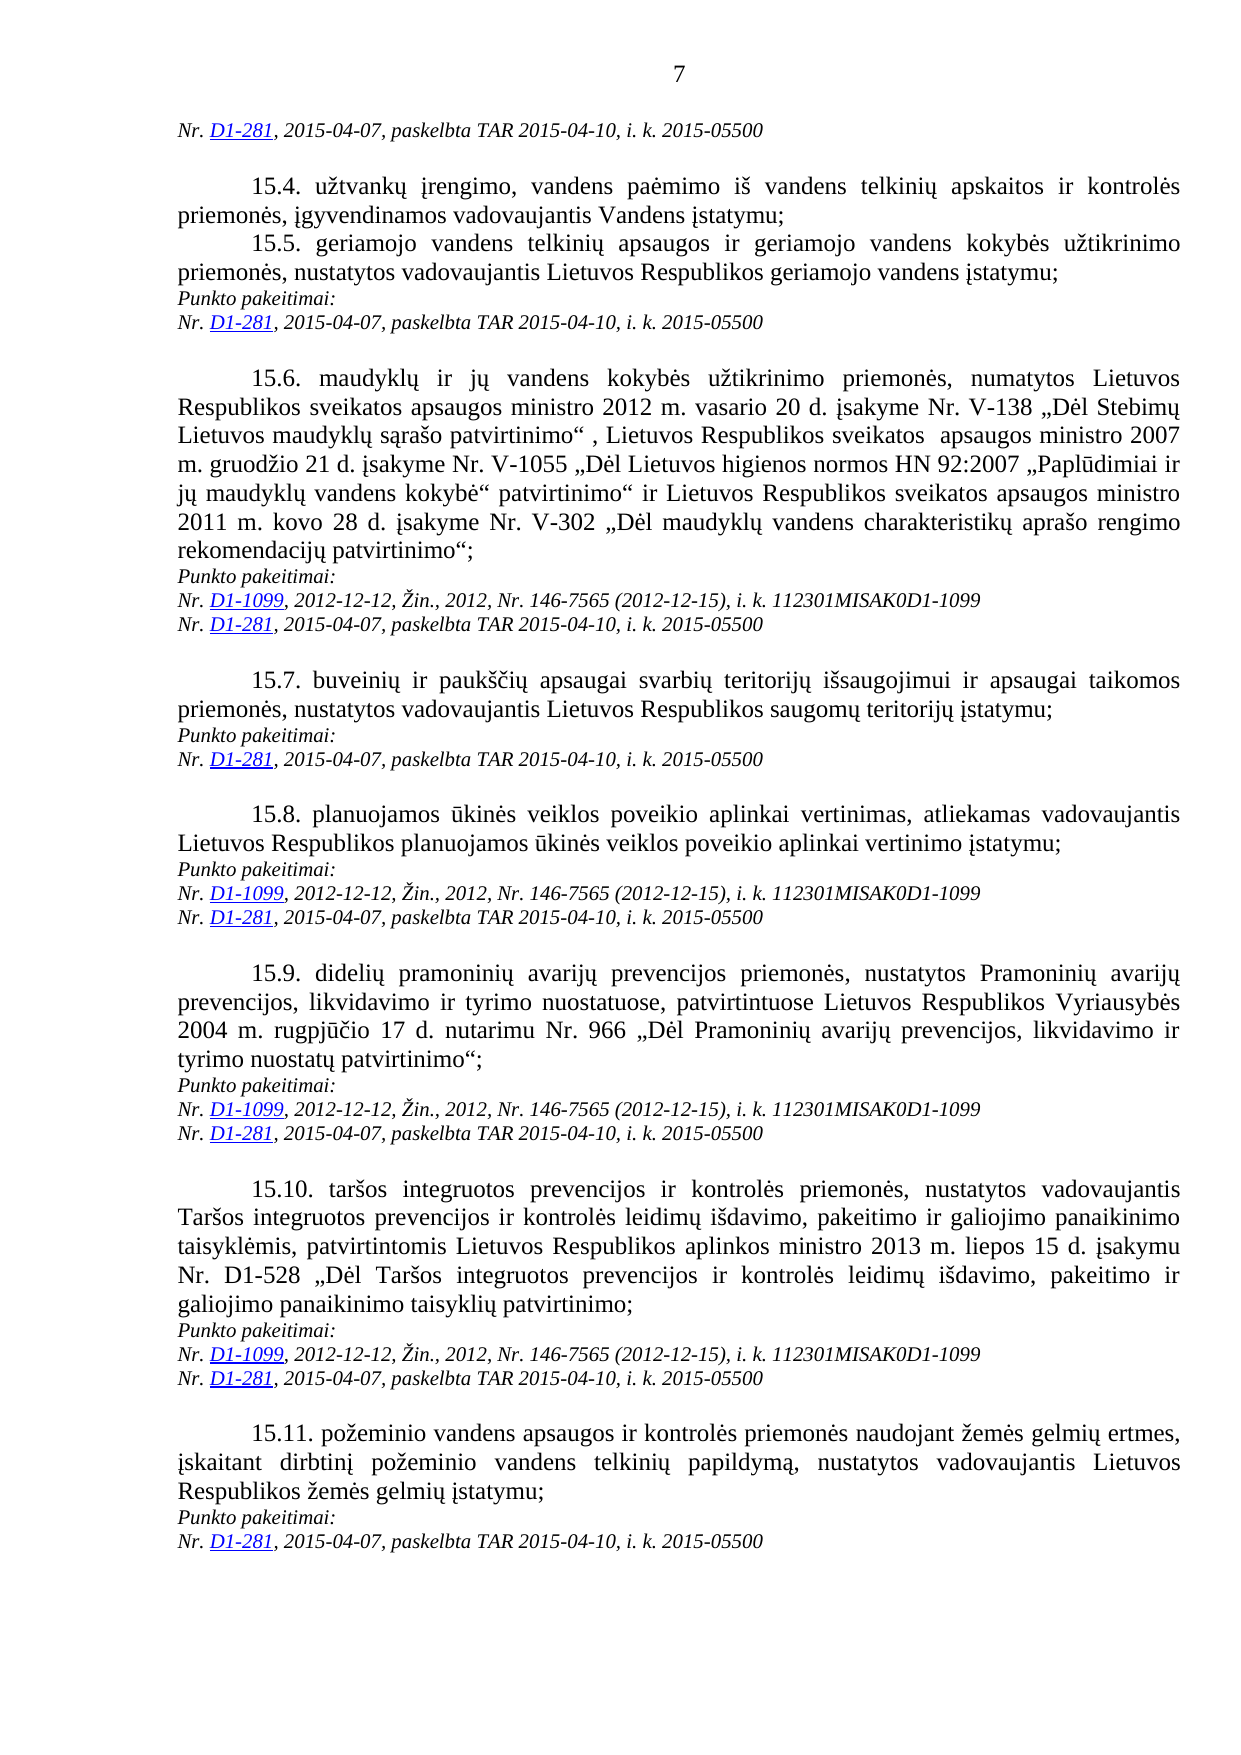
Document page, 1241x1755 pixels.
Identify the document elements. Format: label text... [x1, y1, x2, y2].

text 15.5. geriamojo vandens telkinių apsaugos ir geriamojo vandens kokybės užtikrinimo priemonės, nustatytos vadovaujantis Lietuvos Respublikos geriamojo vandens įstatymu; [177, 228, 1181, 286]
text Nr. D1-281, 2015-04-07, paskelbta TAR 2015-04-10, i. k. 2015-05500 [177, 118, 1181, 142]
text Nr. D1-281, 2015-04-07, paskelbta TAR 2015-04-10, i. k. 2015-05500 [177, 1121, 1181, 1145]
text 15.11. požeminio vandens apsaugos ir kontrolės priemonės naudojant žemės gelmių ertmes, įskaitant dirbtinį požeminio vandens telkinių papildymą, nustatytos vadovaujantis Lietuvos Respublikos žemės gelmių įstatymu; [177, 1418, 1181, 1505]
text Nr. D1-281, 2015-04-07, paskelbta TAR 2015-04-10, i. k. 2015-05500 [177, 612, 1181, 636]
text Punkto pakeitimai: [177, 1505, 1181, 1529]
text 15.10. taršos integruotos prevencijos ir kontrolės priemonės, nustatytos vadovaujantis Taršos integruotos prevencijos ir kontrolės leidimų išdavimo, pakeitimo ir galiojimo panaikinimo taisyklėmis, patvirtintomis Lietuvos Respublikos aplinkos ministro 2013 m. liepos 15 d. įsakymu Nr. D1-528 „Dėl Taršos integruotos prevencijos ir kontrolės leidimų išdavimo, pakeitimo ir galiojimo panaikinimo taisyklių patvirtinimo; [177, 1174, 1181, 1317]
text 15.7. buveinių ir paukščių apsaugai svarbių teritorijų išsaugojimui ir apsaugai taikomos priemonės, nustatytos vadovaujantis Lietuvos Respublikos saugomų teritorijų įstatymu; [177, 665, 1181, 722]
text 15.8. planuojamos ūkinės veiklos poveikio aplinkai vertinimas, atliekamas vadovaujantis Lietuvos Respublikos planuojamos ūkinės veiklos poveikio aplinkai vertinimo įstatymu; [177, 799, 1181, 857]
text Nr. D1-281, 2015-04-07, paskelbta TAR 2015-04-10, i. k. 2015-05500 [177, 310, 1181, 334]
text Nr. D1-1099, 2012-12-12, Žin., 2012, Nr. 146-7565 (2012-12-15), i. k. 112301MISAK0D1-1099 [177, 1097, 1181, 1121]
text 15.4. užtvankų įrengimo, vandens paėmimo iš vandens telkinių apskaitos ir kontrolės priemonės, įgyvendinamos vadovaujantis Vandens įstatymu; [177, 171, 1181, 228]
text Punkto pakeitimai: [177, 1073, 1181, 1097]
text 15.6. maudyklų ir jų vandens kokybės užtikrinimo priemonės, numatytos Lietuvos Respublikos sveikatos apsaugos ministro 2012 m. vasario 20 d. įsakyme Nr. V-138 „Dėl Stebimų Lietuvos maudyklų sąrašo patvirtinimo“ , Lietuvos Respublikos sveikatos apsaugos ministro 2007 m. gruodžio 21 d. įsakyme Nr. V-1055 „Dėl Lietuvos higienos normos HN 92:2007 „Paplūdimiai ir jų maudyklų vandens kokybė“ patvirtinimo“ ir Lietuvos Respublikos sveikatos apsaugos ministro 2011 m. kovo 28 d. įsakyme Nr. V-302 „Dėl maudyklų vandens charakteristikų aprašo rengimo rekomendacijų patvirtinimo“; [177, 363, 1181, 564]
text Nr. D1-1099, 2012-12-12, Žin., 2012, Nr. 146-7565 (2012-12-15), i. k. 112301MISAK0D1-1099 [177, 881, 1181, 905]
text Punkto pakeitimai: [177, 857, 1181, 881]
text Punkto pakeitimai: [177, 722, 1181, 747]
text Nr. D1-281, 2015-04-07, paskelbta TAR 2015-04-10, i. k. 2015-05500 [177, 1529, 1181, 1553]
text Punkto pakeitimai: [177, 564, 1181, 588]
text Punkto pakeitimai: [177, 1317, 1181, 1342]
text Nr. D1-1099, 2012-12-12, Žin., 2012, Nr. 146-7565 (2012-12-15), i. k. 112301MISAK0D1-1099 [177, 1342, 1181, 1366]
text Nr. D1-1099, 2012-12-12, Žin., 2012, Nr. 146-7565 (2012-12-15), i. k. 112301MISAK0D1-1099 [177, 588, 1181, 612]
text Nr. D1-281, 2015-04-07, paskelbta TAR 2015-04-10, i. k. 2015-05500 [177, 1366, 1181, 1390]
text Punkto pakeitimai: [177, 286, 1181, 310]
text Nr. D1-281, 2015-04-07, paskelbta TAR 2015-04-10, i. k. 2015-05500 [177, 747, 1181, 771]
text 15.9. didelių pramoninių avarijų prevencijos priemonės, nustatytos Pramoninių avarijų prevencijos, likvidavimo ir tyrimo nuostatuose, patvirtintuose Lietuvos Respublikos Vyriausybės 2004 m. rugpjūčio 17 d. nutarimu Nr. 966 „Dėl Pramoninių avarijų prevencijos, likvidavimo ir tyrimo nuostatų patvirtinimo“; [177, 958, 1181, 1073]
text Nr. D1-281, 2015-04-07, paskelbta TAR 2015-04-10, i. k. 2015-05500 [177, 905, 1181, 929]
